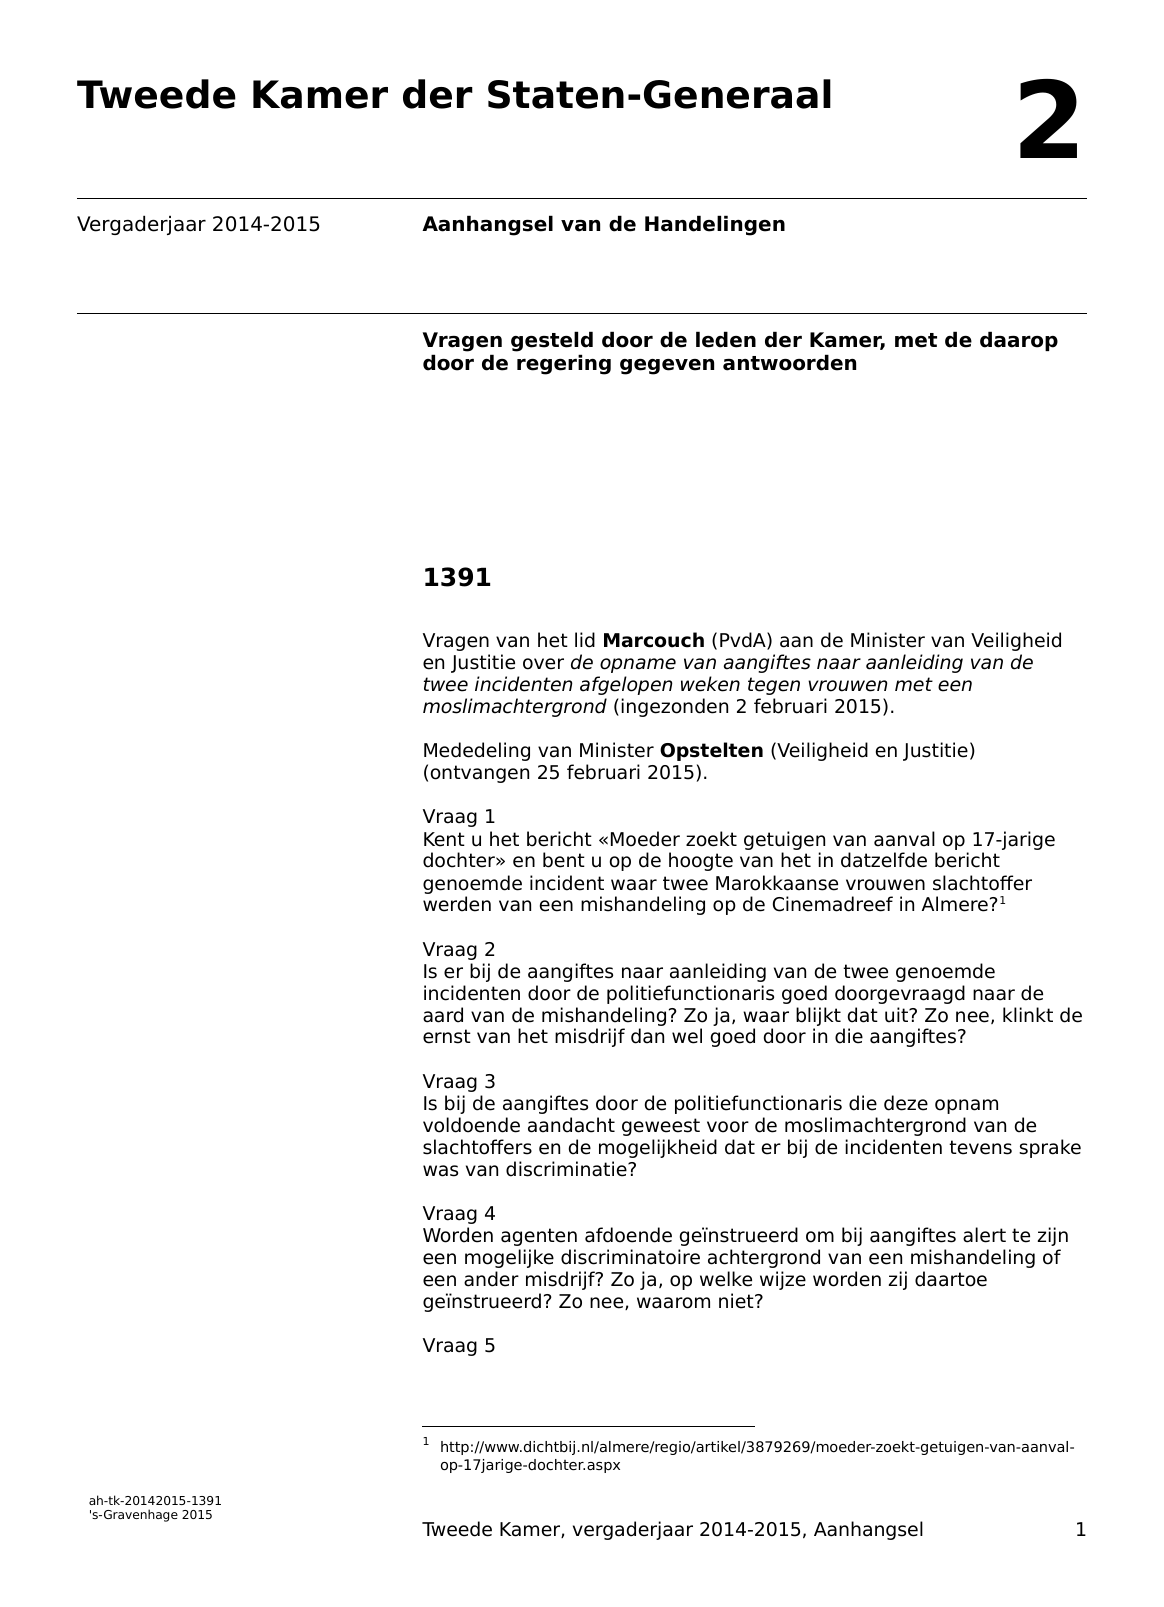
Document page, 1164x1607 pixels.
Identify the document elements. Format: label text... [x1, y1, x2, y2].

text Vraag 3 [422, 1071, 1087, 1093]
text Vraag 4 [422, 1203, 1087, 1225]
text Is er bij de aangiftes naar aanleiding van de twee genoemde incidenten door de politiefunctionaris goed doorgevraagd naar de aard van de mishandeling? Zo ja, waar blijkt dat uit? Zo nee, klinkt de ernst van het misdrijf dan wel goed door in die aangiftes? [422, 961, 1087, 1048]
text 's-Gravenhage 2015 [88, 1508, 323, 1522]
text ah-tk-20142015-1391 [88, 1494, 323, 1508]
text Vraag 2 [422, 938, 1087, 961]
text Vragen van het lid Marcouch (PvdA) aan de Minister van Veiligheid en Justitie over de opname van aangiftes naar aanleiding van de twee incidenten afgelopen weken tegen vrouwen met een moslimachtergrond (ingezonden 2 februari 2015). [422, 630, 1087, 718]
text Kent u het bericht «Moeder zoekt getuigen van aanval op 17-jarige dochter» en bent u op de hoogte van het in datzelfde bericht genoemde incident waar twee Marokkaanse vrouwen slachtoffer werden van een mishandeling op de Cinemadreef in Almere? [422, 828, 1087, 916]
table_cell Vergaderjaar 2014-2015 [77, 199, 422, 313]
text Vraag 1 [422, 806, 1087, 828]
table_header Tweede Kamer der Staten-Generaal [77, 59, 886, 198]
text Vraag 5 [422, 1335, 1087, 1357]
table_cell [77, 314, 422, 375]
table_header 2 [886, 59, 1087, 198]
text http://www.dichtbij.nl/almere/regio/artikel/3879269/moeder-zoekt-getuigen-van-aanval-op-17jarige-dochter.aspx [422, 1435, 1087, 1474]
text 1391 [422, 563, 1087, 592]
table_cell Aanhangsel van de Handelingen [422, 199, 1087, 313]
text Worden agenten afdoende geïnstrueerd om bij aangiftes alert te zijn een mogelijke discriminatoire achtergrond van een mishandeling of een ander misdrijf? Zo ja, op welke wijze worden zij daartoe geïnstrueerd? Zo nee, waarom niet? [422, 1225, 1087, 1313]
table_cell Vragen gesteld door de leden der Kamer, met de daarop door de regering gegeven antwoorden [422, 314, 1087, 375]
text Mededeling van Minister Opstelten (Veiligheid en Justitie) (ontvangen 25 februari 2015). [422, 740, 1087, 784]
text Is bij de aangiftes door de politiefunctionaris die deze opnam voldoende aandacht geweest voor de moslimachtergrond van de slachtoffers en de mogelijkheid dat er bij de incidenten tevens sprake was van discriminatie? [422, 1093, 1087, 1181]
